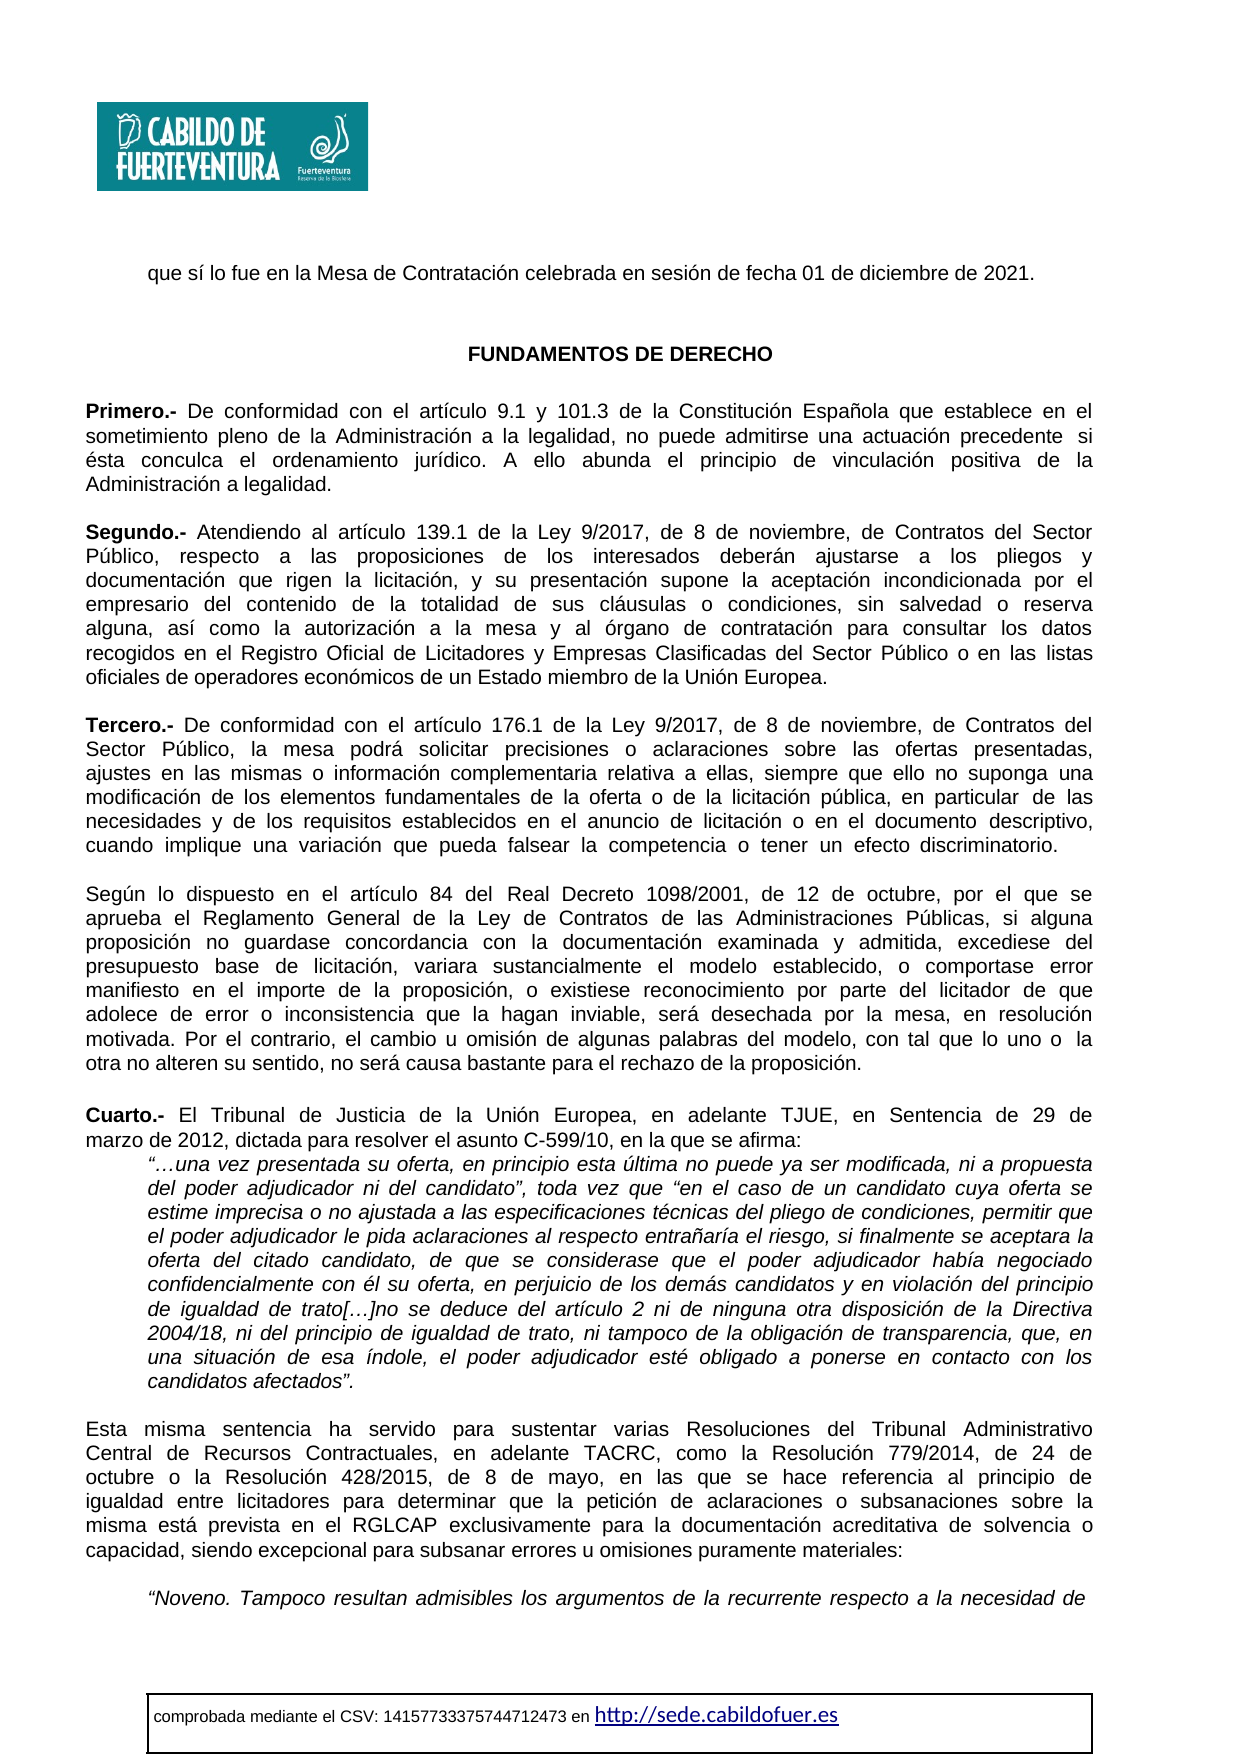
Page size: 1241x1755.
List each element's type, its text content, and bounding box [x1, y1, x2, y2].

text “Noveno. Tampoco resultan admisibles los argumentos de la recurrente respecto a la necesidad de [147, 1585, 1107, 1609]
text Tercero.- De conformidad con el artículo 176.1 de la Ley 9/2017, de 8 de noviembre, de Contratos del Sector Público, la mesa podrá solicitar precisiones o aclaraciones sobre las ofertas presentadas, ajustes en las mismas o información complementaria relativa a ellas, siempre que ello no suponga una modificación de los elementos fundamentales de la oferta o de la licitación pública, en particular de las necesidades y de los requisitos establecidos en el anuncio de licitación o en el documento descriptivo, cuando implique una variación que pueda falsear la competencia o tener un efecto discriminatorio. [85, 712, 1093, 857]
text Según lo dispuesto en el artículo 84 del Real Decreto 1098/2001, de 12 de octubre, por el que se aprueba el Reglamento General de la Ley de Contratos de las Administraciones Públicas, si alguna proposición no guardase concordancia con la documentación examinada y admitida, excediese del presupuesto base de licitación, variara sustancialmente el modelo establecido, o comportase error manifiesto en el importe de la proposición, o existiese reconocimiento por parte del licitador de que adolece de error o inconsistencia que la hagan inviable, será desechada por la mesa, en resolución motivada. Por el contrario, el cambio u omisión de algunas palabras del modelo, con tal que lo uno o la otra no alteren su sentido, no será causa bastante para el rechazo de la proposición. [85, 881, 1093, 1074]
text que sí lo fue en la Mesa de Contratación celebrada en sesión de fecha 01 de diciembre de 2021. [147, 260, 1107, 284]
text Primero.- De conformidad con el artículo 9.1 y 101.3 de la Constitución Española que establece en el sometimiento pleno de la Administración a la legalidad, no puede admitirse una actuación precedente si ésta conculca el ordenamiento jurídico. A ello abunda el principio de vinculación positiva de la Administración a legalidad. [85, 399, 1093, 496]
text Segundo.- Atendiendo al artículo 139.1 de la Ley 9/2017, de 8 de noviembre, de Contratos del Sector Público, respecto a las proposiciones de los interesados deberán ajustarse a los pliegos y documentación que rigen la licitación, y su presentación supone la aceptación incondicionada por el empresario del contenido de la totalidad de sus cláusulas o condiciones, sin salvedad o reserva alguna, así como la autorización a la mesa y al órgano de contratación para consultar los datos recogidos en el Registro Oficial de Licitadores y Empresas Clasificadas del Sector Público o en las listas oficiales de operadores económicos de un Estado miembro de la Unión Europea. [85, 519, 1093, 688]
text “…una vez presentada su oferta, en principio esta última no puede ya ser modificada, ni a propuesta del poder adjudicador ni del candidato”, toda vez que “en el caso de un candidato cuya oferta se estime imprecisa o no ajustada a las especificaciones técnicas del pliego de condiciones, permitir que el poder adjudicador le pida aclaraciones al respecto entrañaría el riesgo, si finalmente se aceptara la oferta del citado candidato, de que se considerase que el poder adjudicador había negociado confidencialmente con él su oferta, en perjuicio de los demás candidatos y en violación del principio de igualdad de trato[…]no se deduce del artículo 2 ni de ninguna otra disposición de la Directiva 2004/18, ni del principio de igualdad de trato, ni tampoco de la obligación de transparencia, que, en una situación de esa índole, el poder adjudicador esté obligado a ponerse en contacto con los candidatos afectados”. [147, 1151, 1093, 1393]
text Cuarto.- El Tribunal de Justicia de la Unión Europea, en adelante TJUE, en Sentencia de 29 de marzo de 2012, dictada para resolver el asunto C-599/10, en la que se afirma: [85, 1103, 1093, 1151]
text Esta misma sentencia ha servido para sustentar varias Resoluciones del Tribunal Administrativo Central de Recursos Contractuales, en adelante TACRC, como la Resolución 779/2014, de 24 de octubre o la Resolución 428/2015, de 8 de mayo, en las que se hace referencia al principio de igualdad entre licitadores para determinar que la petición de aclaraciones o subsanaciones sobre la misma está prevista en el RGLCAP exclusivamente para la documentación acreditativa de solvencia o capacidad, siendo excepcional para subsanar errores u omisiones puramente materiales: [85, 1417, 1093, 1561]
subtitle FUNDAMENTOS DE DERECHO [466, 342, 774, 366]
